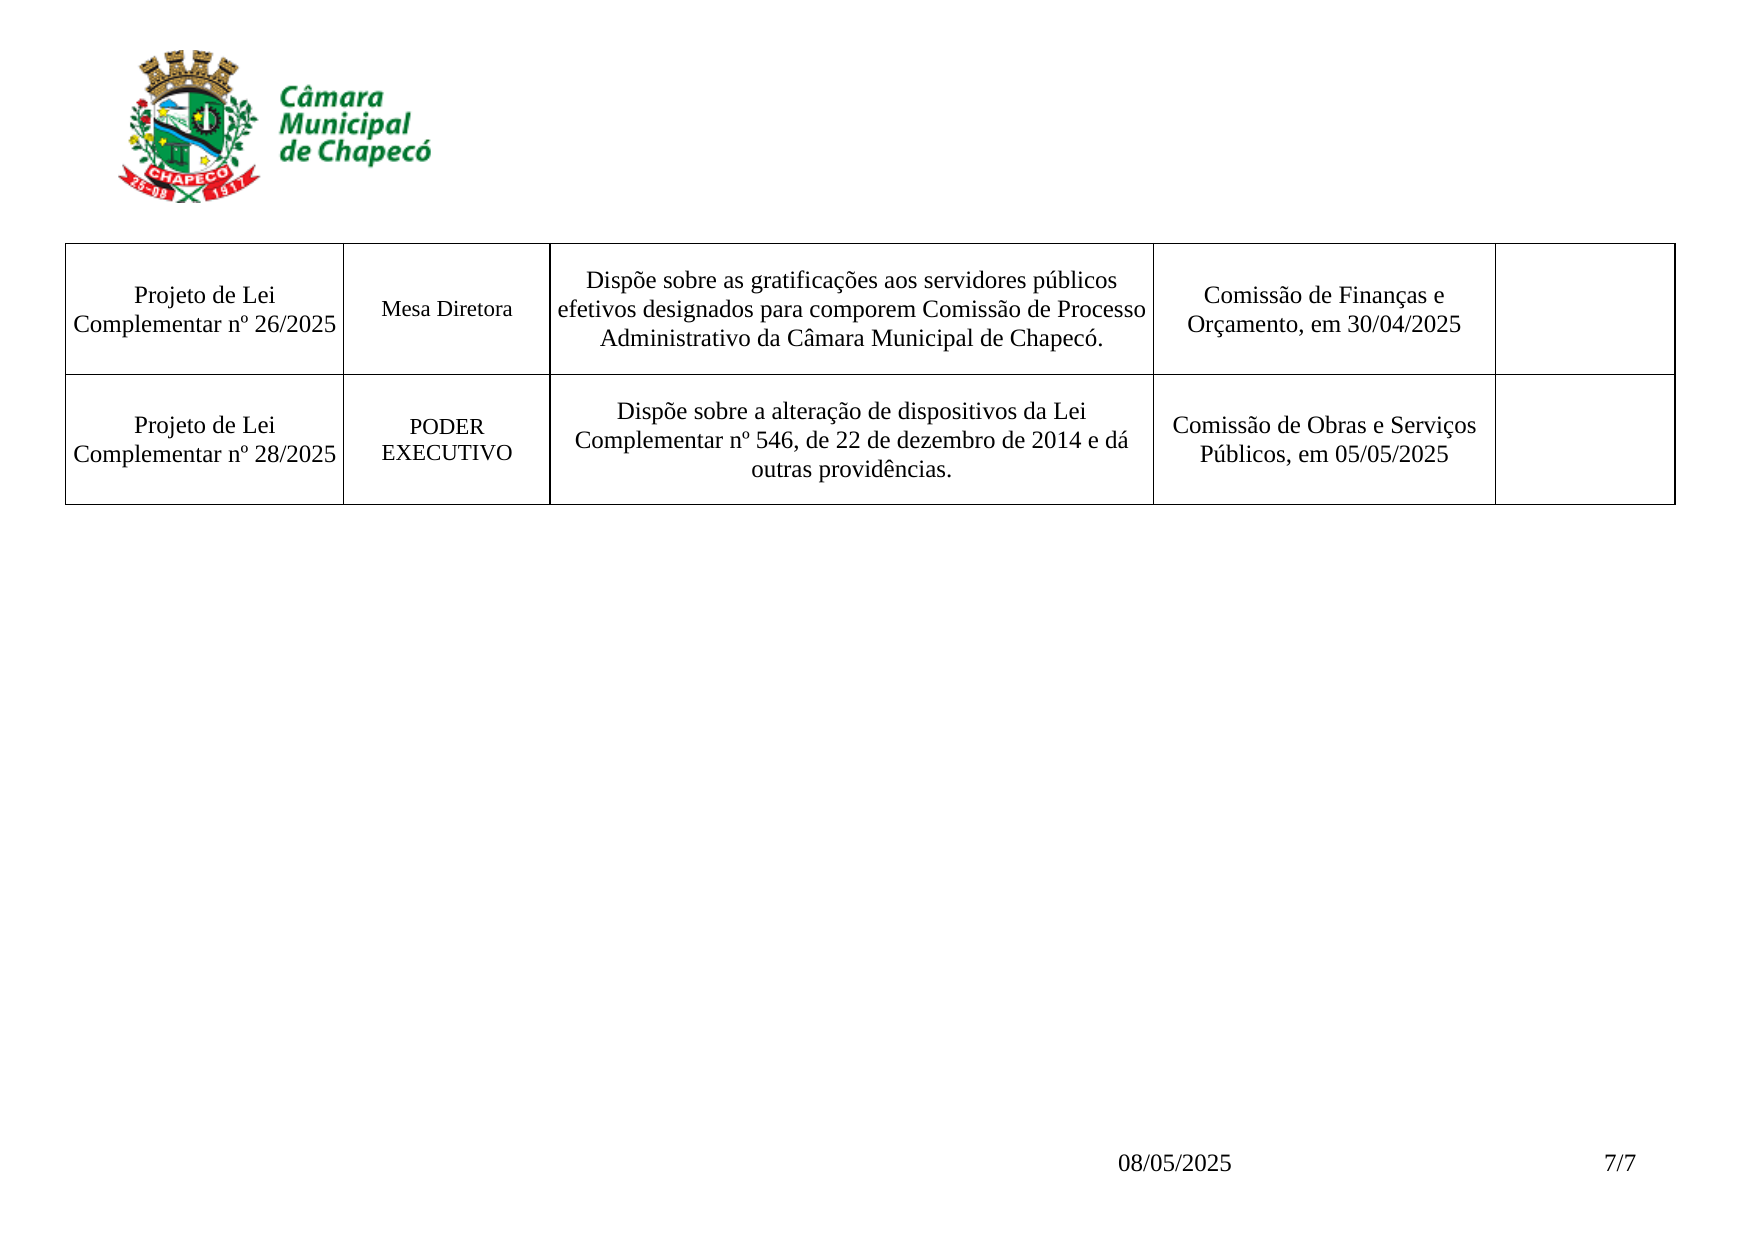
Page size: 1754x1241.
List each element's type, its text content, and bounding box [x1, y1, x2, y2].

table_cell Comissão de Finanças e Orçamento, em 30/04/2025 [1154, 244, 1495, 373]
table_cell Projeto de Lei Complementar nº 26/2025 [66, 244, 343, 373]
table_cell Dispõe sobre as gratificações aos servidores públicos efetivos designados para comporem Comissão de Processo Administrativo da Câmara Municipal de Chapecó. [551, 244, 1153, 373]
table_cell [1496, 375, 1674, 504]
table_cell Projeto de Lei Complementar nº 28/2025 [66, 375, 343, 504]
table_cell Comissão de Obras e Serviços Públicos, em 05/05/2025 [1154, 375, 1495, 504]
table_cell Mesa Diretora [344, 244, 549, 373]
table_cell PODER EXECUTIVO [344, 375, 549, 504]
picture [118, 50, 431, 203]
table_cell Dispõe sobre a alteração de dispositivos da Lei Complementar nº 546, de 22 de dezembro de 2014 e dá outras providências. [551, 375, 1153, 504]
table_cell [1496, 244, 1674, 373]
